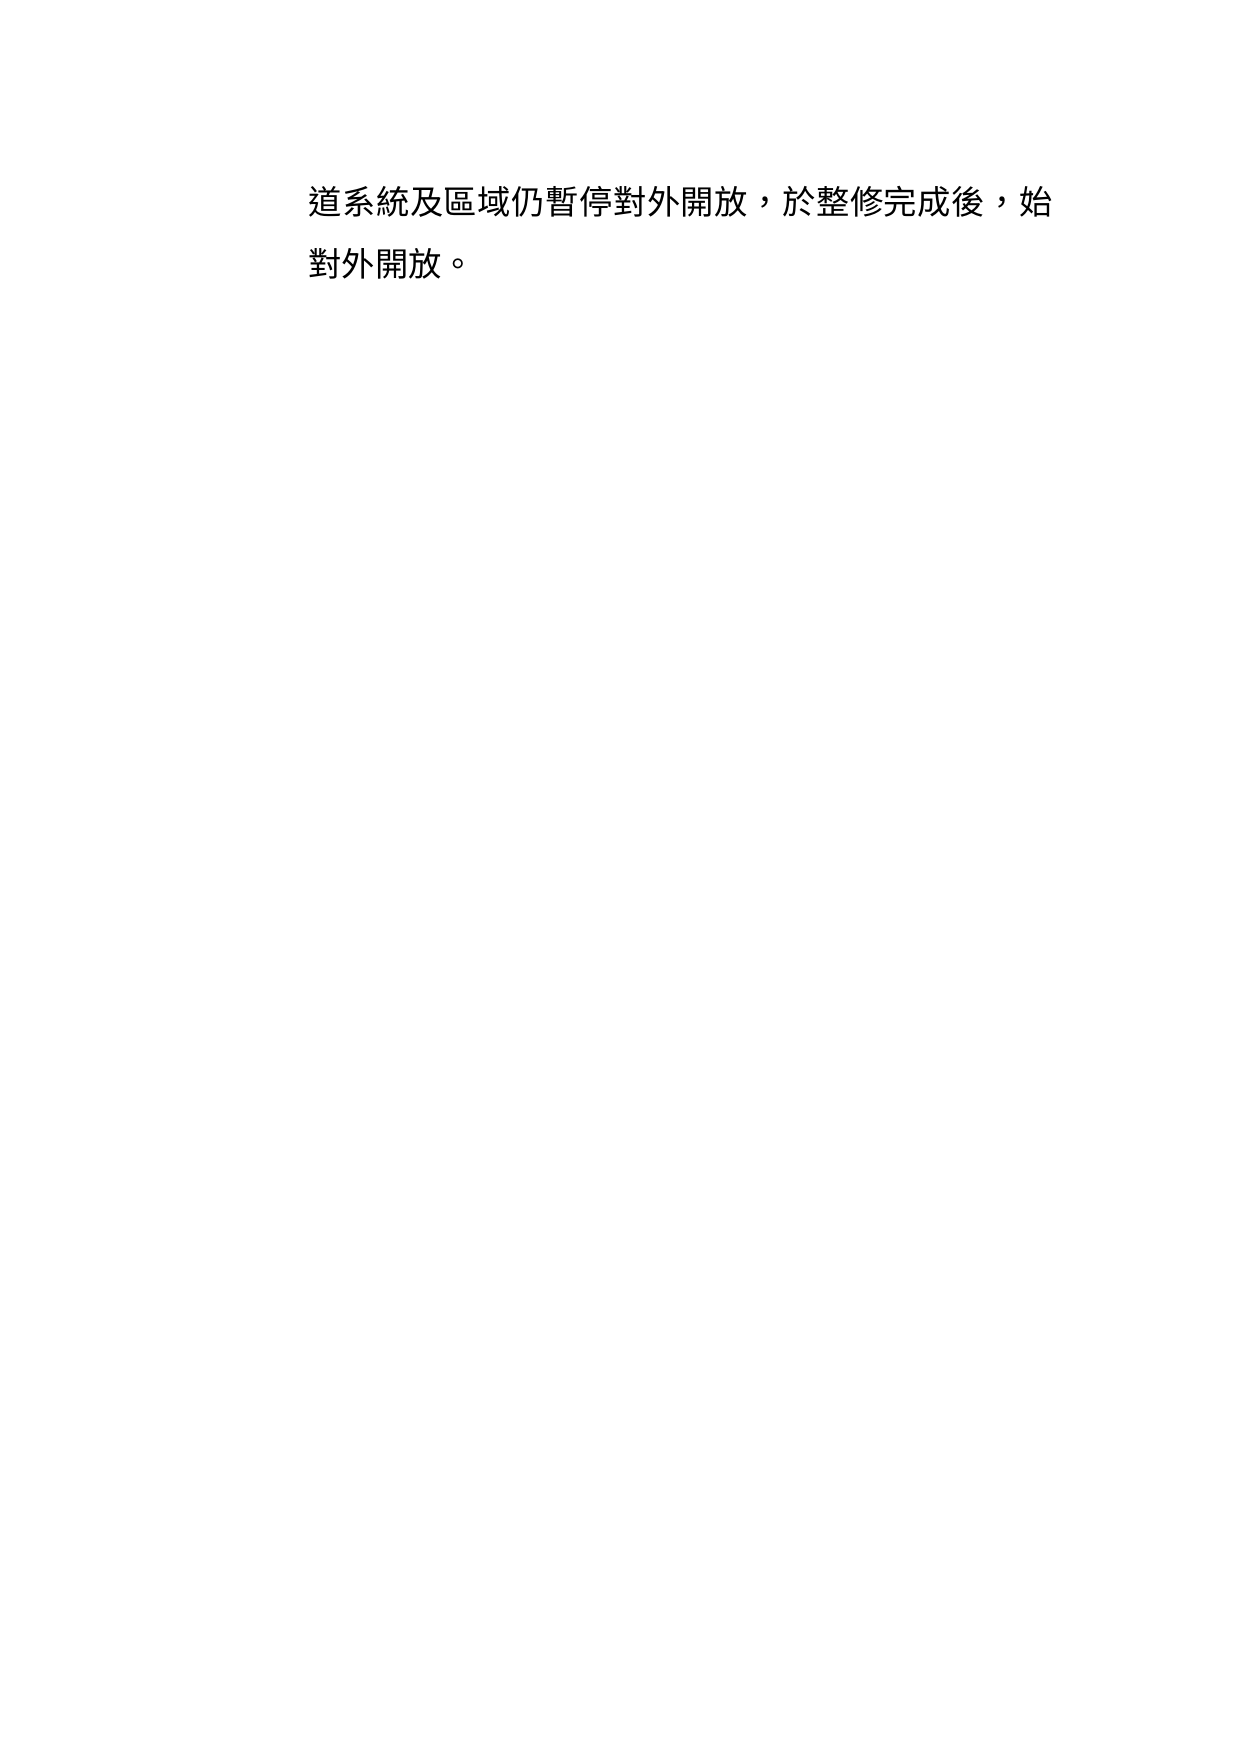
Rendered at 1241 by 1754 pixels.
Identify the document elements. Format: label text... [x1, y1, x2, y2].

text 道系統及區域仍暫停對外開放，於整修完成後，始對外開放。 [225, 158, 1053, 283]
